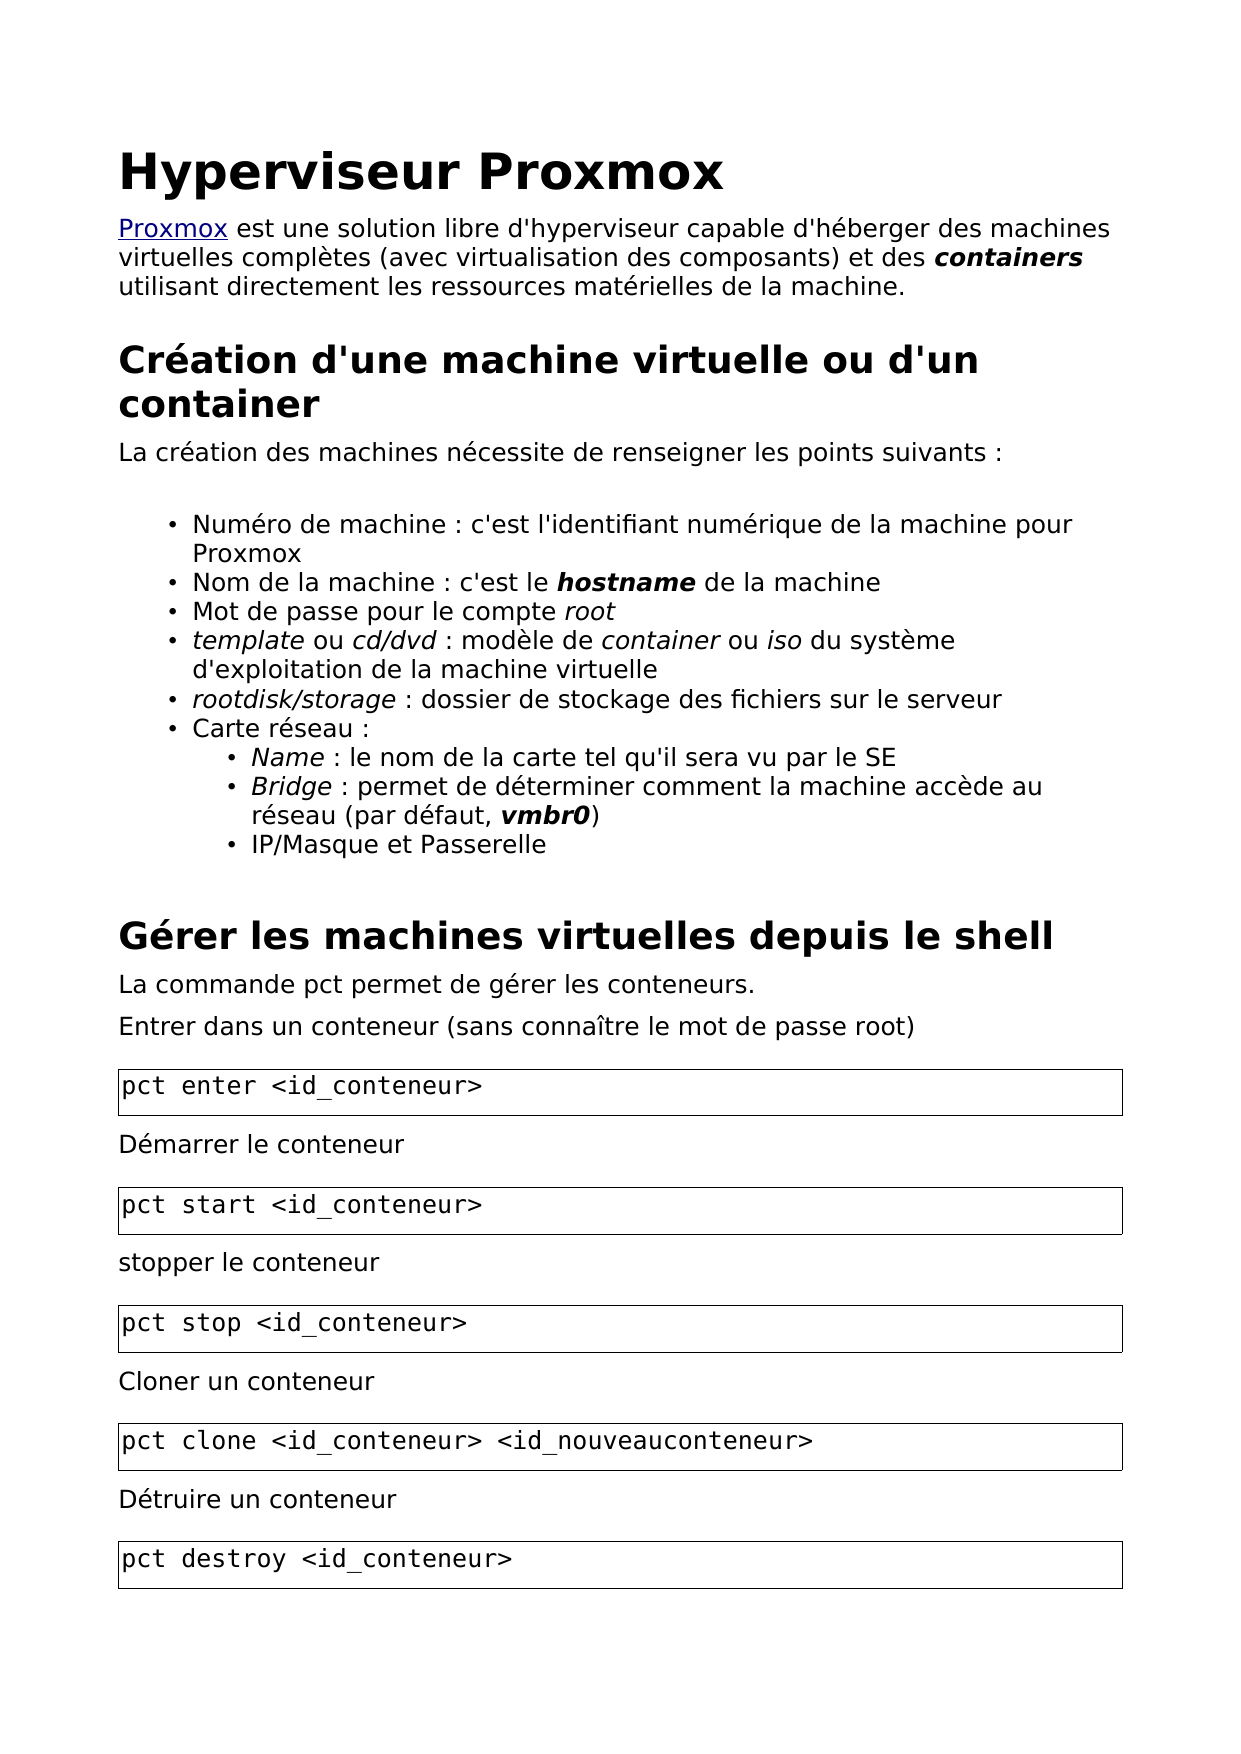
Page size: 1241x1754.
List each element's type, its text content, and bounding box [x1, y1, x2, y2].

list Mot de passe pour le compte root [177, 597, 1122, 626]
list Name : le nom de la carte tel qu'il sera vu par le SE [236, 743, 1122, 772]
subtitle Création d'une machine virtuelle ou d'un container [118, 339, 1122, 426]
table_header pct enter <id_conteneur> [119, 1070, 1122, 1115]
list Numéro de machine : c'est l'identifiant numérique de la machine pour Proxmox [177, 510, 1122, 568]
text stopper le conteneur [118, 1248, 1122, 1278]
list IP/Masque et Passerelle [236, 831, 1122, 860]
subtitle Hyperviseur Proxmox [118, 143, 1122, 201]
text La création des machines nécessite de renseigner les points suivants : [118, 439, 1122, 468]
table_header pct destroy <id_conteneur> [119, 1542, 1122, 1588]
table_header pct clone <id_conteneur> <id_nouveauconteneur> [119, 1424, 1122, 1470]
table_header pct stop <id_conteneur> [119, 1306, 1122, 1352]
text Proxmox est une solution libre d'hyperviseur capable d'héberger des machines virtuelles complètes (avec virtualisation des composants) et des containers utilisant directement les ressources matérielles de la machine. [118, 214, 1122, 301]
text Entrer dans un conteneur (sans connaître le mot de passe root) [118, 1012, 1122, 1041]
table_header pct start <id_conteneur> [119, 1188, 1122, 1234]
text Démarrer le conteneur [118, 1130, 1122, 1159]
list rootdisk/storage : dossier de stockage des fichiers sur le serveur [177, 685, 1122, 714]
list Nom de la machine : c'est le hostname de la machine [177, 568, 1122, 597]
list template ou cd/dvd : modèle de container ou iso du système d'exploitation de la machine virtuelle [177, 626, 1122, 685]
text La commande pct permet de gérer les conteneurs. [118, 970, 1122, 999]
text Cloner un conteneur [118, 1367, 1122, 1396]
list Carte réseau : [177, 714, 1122, 743]
list Bridge : permet de déterminer comment la machine accède au réseau (par défaut, vmbr0) [236, 772, 1122, 831]
subtitle Gérer les machines virtuelles depuis le shell [118, 914, 1122, 958]
text Détruire un conteneur [118, 1485, 1122, 1514]
